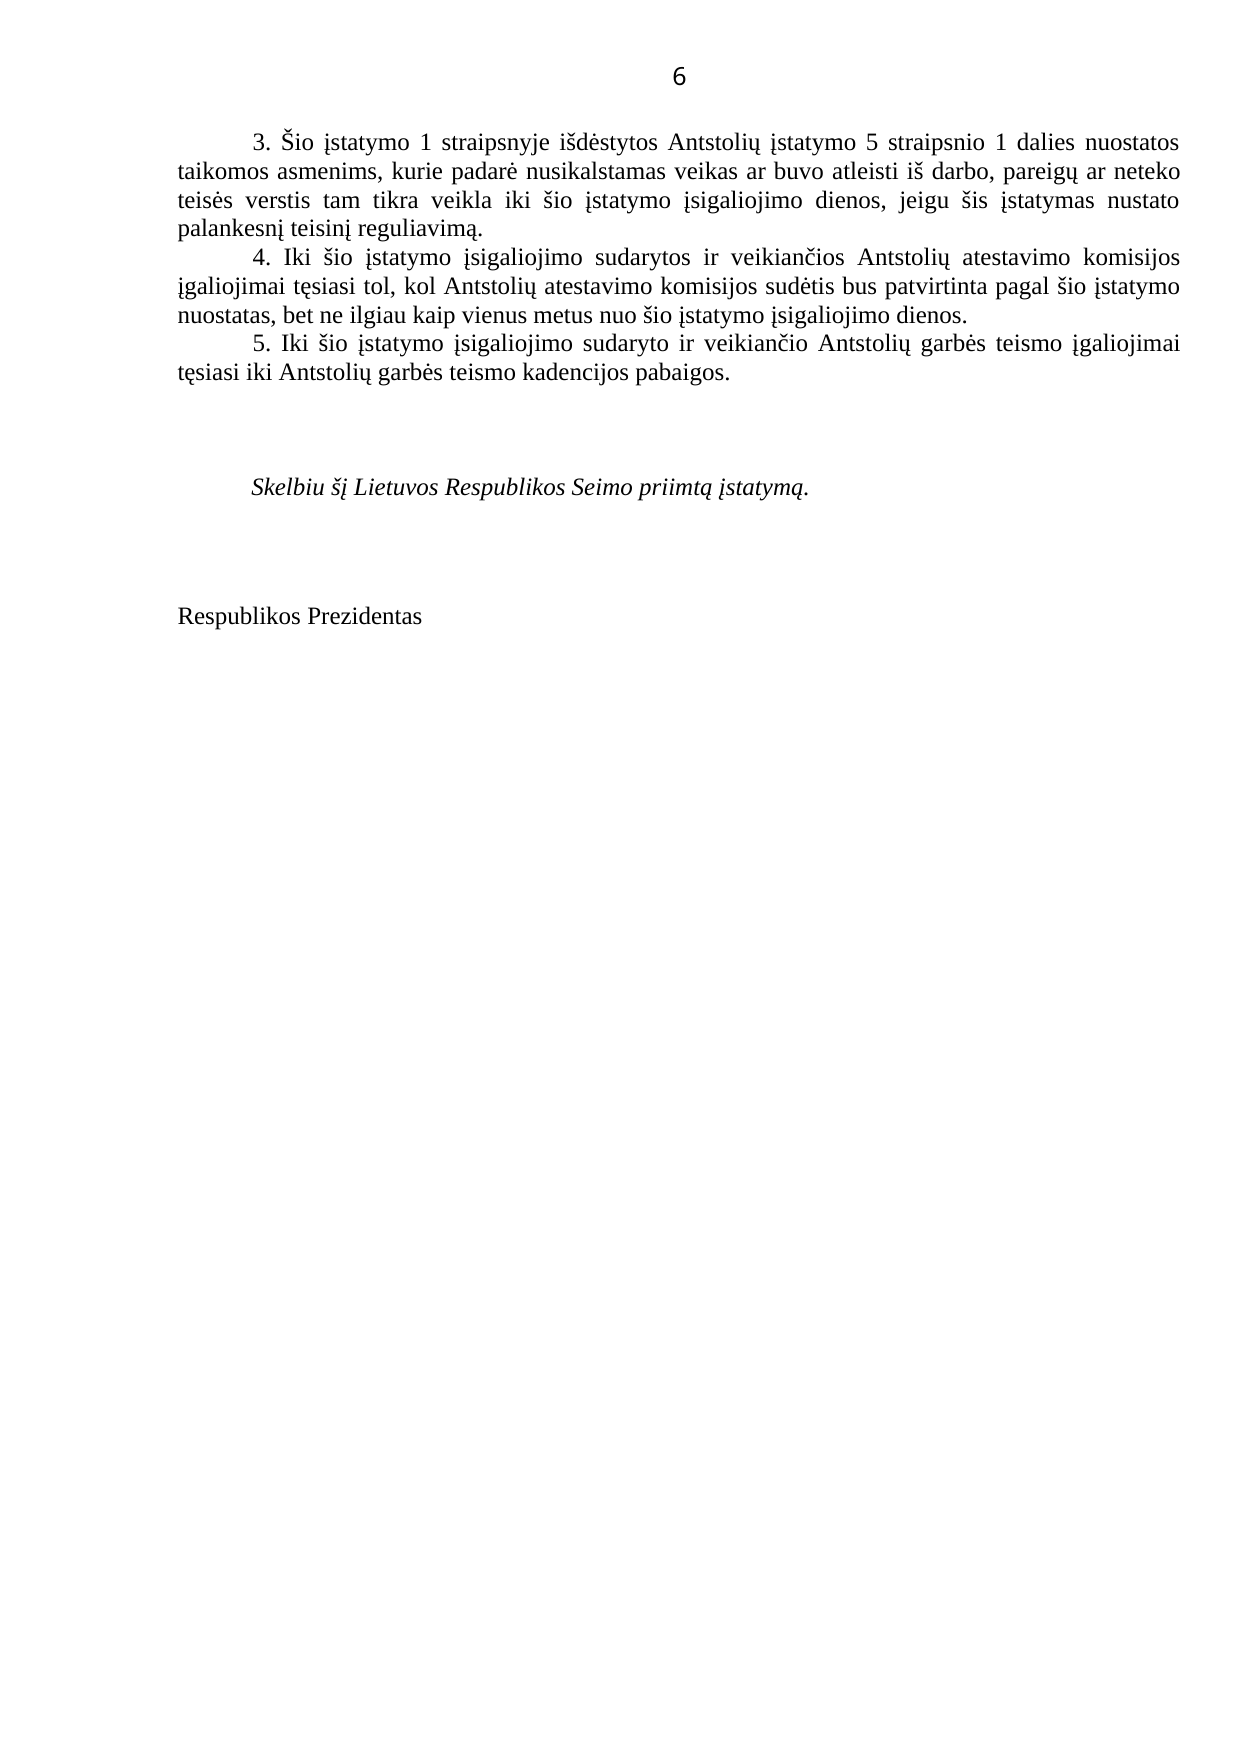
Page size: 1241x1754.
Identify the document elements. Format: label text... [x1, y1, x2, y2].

text Respublikos Prezidentas [177, 596, 1181, 630]
text Skelbiu šį Lietuvos Respublikos Seimo priimtą įstatymą. [177, 472, 1181, 501]
text 5. Iki šio įstatymo įsigaliojimo sudaryto ir veikiančio Antstolių garbės teismo įgaliojimai tęsiasi iki Antstolių garbės teismo kadencijos pabaigos. [177, 328, 1181, 386]
text 3. Šio įstatymo 1 straipsnyje išdėstytos Antstolių įstatymo 5 straipsnio 1 dalies nuostatos taikomos asmenims, kurie padarė nusikalstamas veikas ar buvo atleisti iš darbo, pareigų ar neteko teisės verstis tam tikra veikla iki šio įstatymo įsigaliojimo dienos, jeigu šis įstatymas nustato palankesnį teisinį reguliavimą. [177, 127, 1181, 242]
text 4. Iki šio įstatymo įsigaliojimo sudarytos ir veikiančios Antstolių atestavimo komisijos įgaliojimai tęsiasi tol, kol Antstolių atestavimo komisijos sudėtis bus patvirtinta pagal šio įstatymo nuostatas, bet ne ilgiau kaip vienus metus nuo šio įstatymo įsigaliojimo dienos. [177, 242, 1181, 328]
